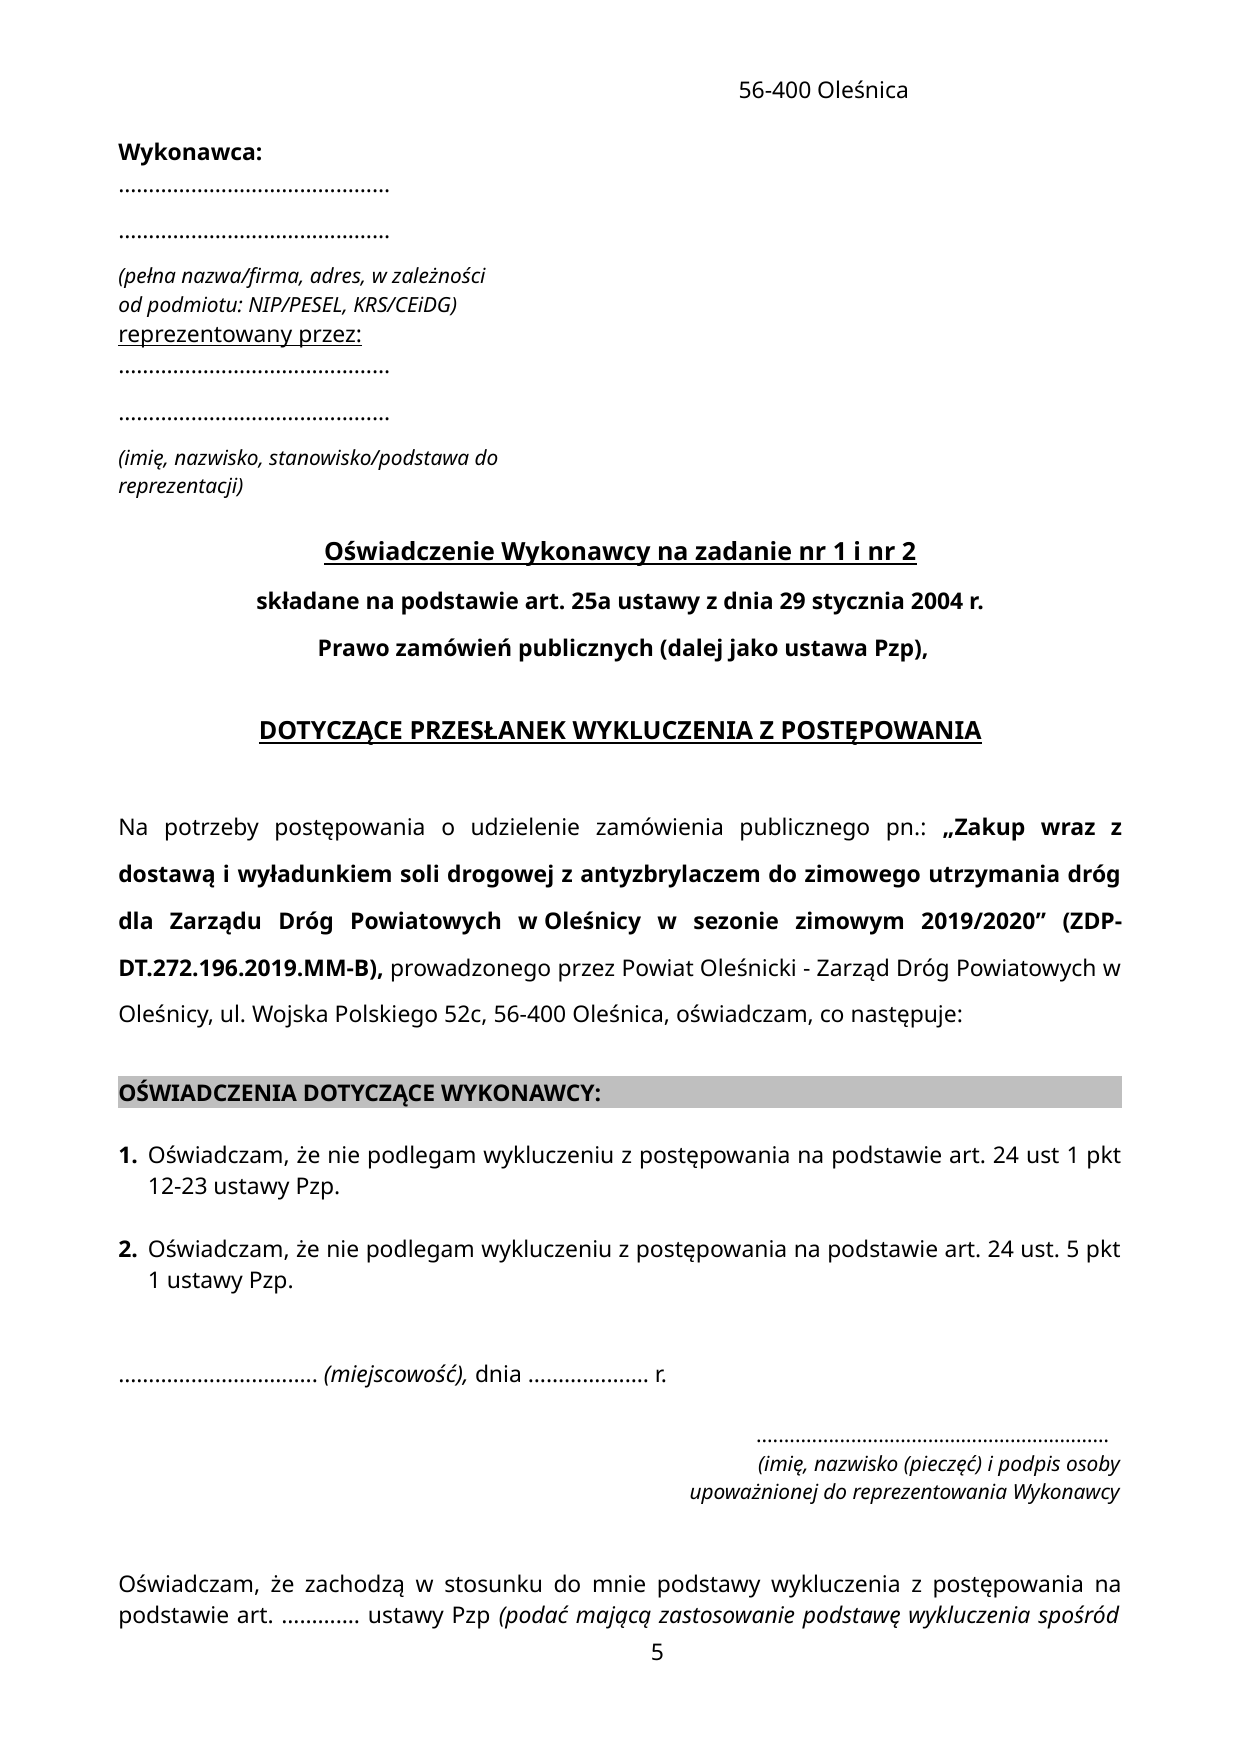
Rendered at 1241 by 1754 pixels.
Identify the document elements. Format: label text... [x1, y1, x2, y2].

text ……………………………………… [118, 167, 502, 199]
text upoważnionej do reprezentowania Wykonawcy [118, 1477, 1122, 1506]
text (pełna nazwa/firma, adres, w zależności [118, 261, 502, 290]
text Oświadczam, że zachodzą w stosunku do mnie podstawy wykluczenia z postępowania na podstawie art. …………. ustawy Pzp (podać mającą zastosowanie podstawę wykluczenia spośród [118, 1568, 1122, 1631]
text ……………………………………… [118, 396, 502, 427]
text Prawo zamówień publicznych (dalej jako ustawa Pzp), [118, 632, 1122, 663]
text OŚWIADCZENIA DOTYCZĄCE WYKONAWCY: [118, 1076, 1122, 1108]
list Oświadczam, że nie podlegam wykluczeniu z postępowania na podstawie art. 24 ust. 5 pkt 1 ustawy Pzp. [118, 1233, 1122, 1295]
text …………….…………….. (miejscowość), dnia ………….……. r. [118, 1358, 1122, 1389]
text składane na podstawie art. 25a ustawy z dnia 29 stycznia 2004 r. [118, 585, 1122, 616]
text ……………………………………… [118, 349, 502, 381]
text DOTYCZĄCE PRZESŁANEK WYKLUCZENIA Z POSTĘPOWANIA [118, 713, 1122, 747]
text (imię, nazwisko, stanowisko/podstawa do reprezentacji) [118, 443, 502, 500]
text Na potrzeby postępowania o udzielenie zamówienia publicznego pn.: „Zakup wraz z dostawą i wyładunkiem soli drogowej z antyzbrylaczem do zimowego utrzymania dróg dla Zarządu Dróg Powiatowych w Oleśnicy w sezonie zimowym 2019/2020” (ZDP-DT.272.196.2019.MM-B), prowadzonego przez Powiat Oleśnicki - Zarząd Dróg Powiatowych w Oleśnicy, ul. Wojska Polskiego 52c, 56-400 Oleśnica, oświadczam, co następuje: [118, 811, 1122, 1029]
list Oświadczam, że nie podlegam wykluczeniu z postępowania na podstawie art. 24 ust 1 pkt 12-23 ustawy Pzp. [118, 1139, 1122, 1201]
text reprezentowany przez: [118, 318, 1122, 349]
text 56-400 Oleśnica [738, 74, 1122, 105]
text (imię, nazwisko (pieczęć) i podpis osoby [118, 1449, 1122, 1477]
text Wykonawca: [118, 136, 1122, 167]
text ……………………………………… [118, 214, 502, 246]
text od podmiotu: NIP/PESEL, KRS/CEiDG) [118, 290, 502, 318]
text Oświadczenie Wykonawcy na zadanie nr 1 i nr 2 [118, 534, 1122, 568]
text ...................……………………………………… [118, 1420, 1122, 1449]
